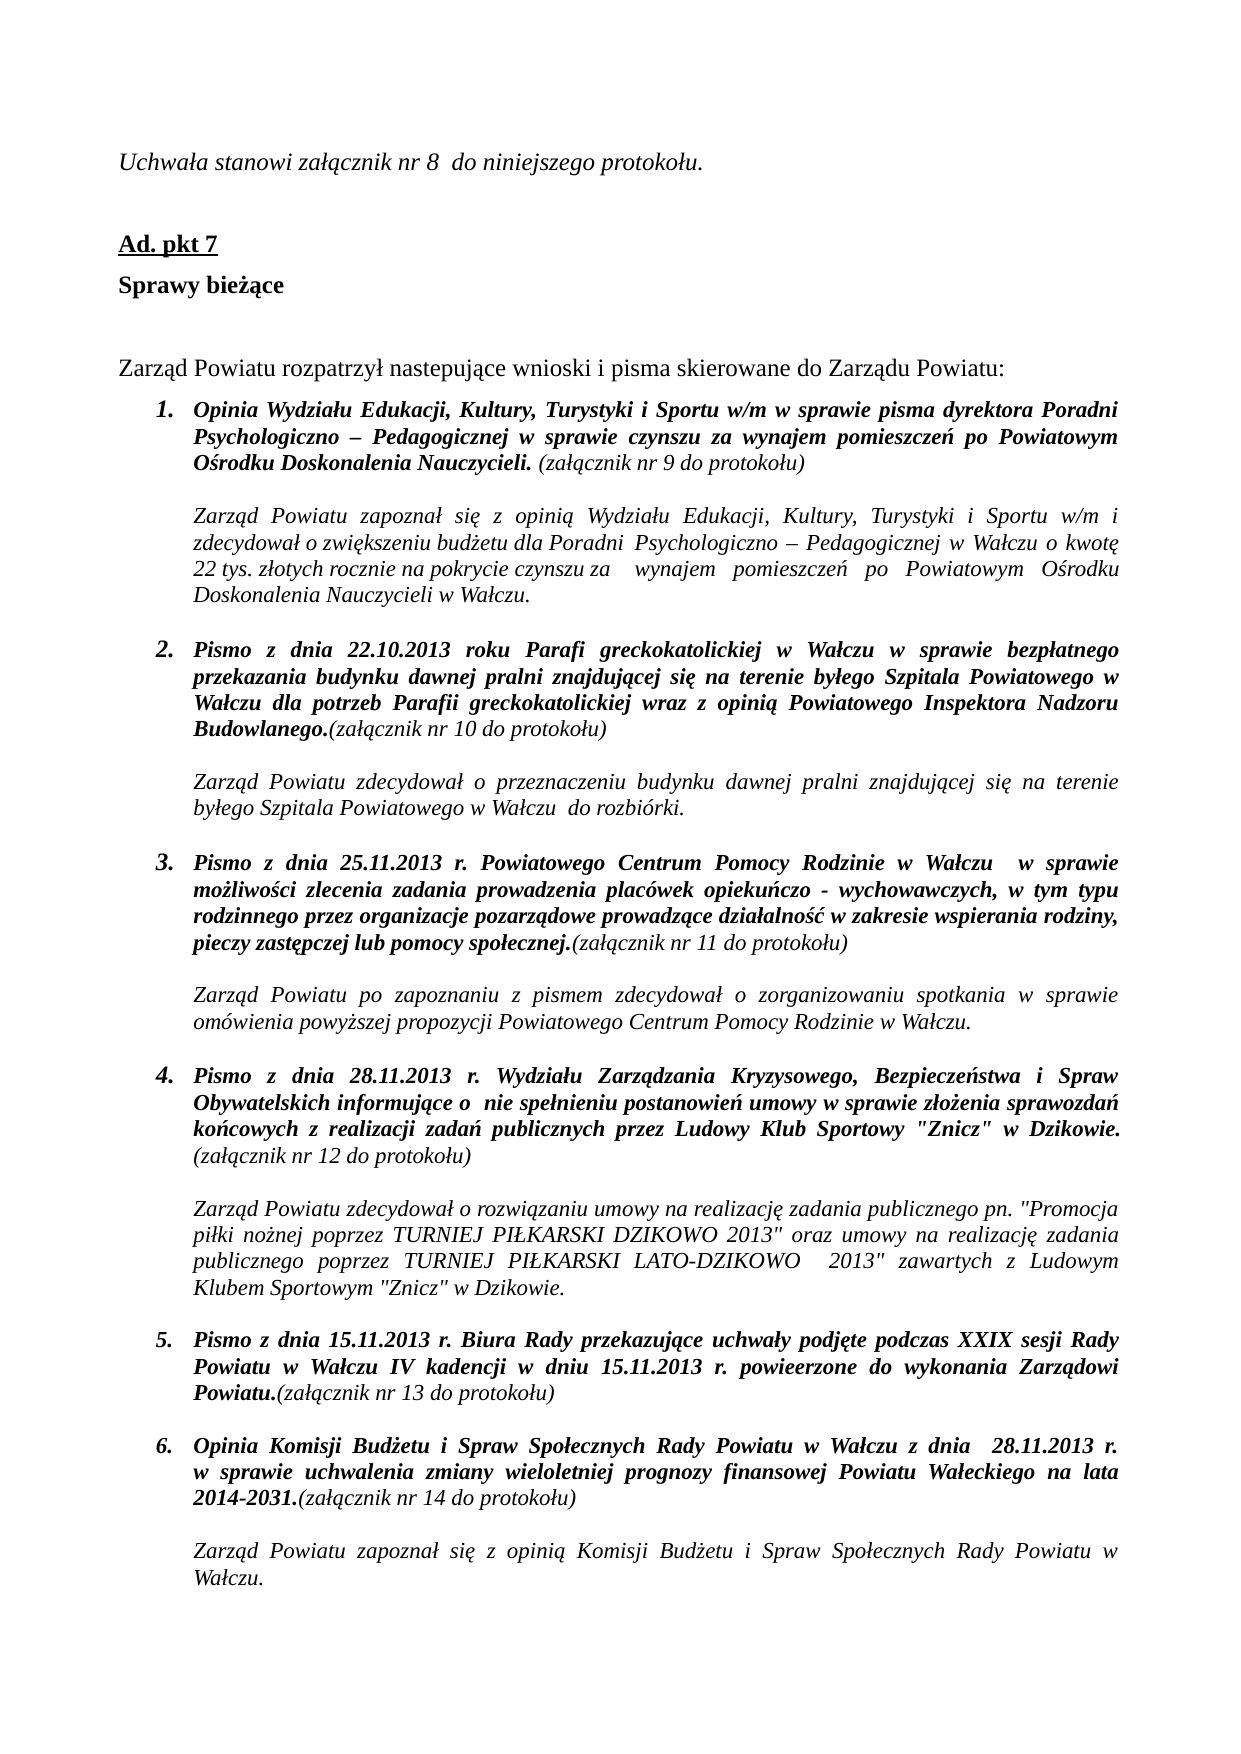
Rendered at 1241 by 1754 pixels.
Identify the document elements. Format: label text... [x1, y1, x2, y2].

list Pismo z dnia 15.11.2013 r. Biura Rady przekazujące uchwały podjęte podczas XXIX sesji Rady Powiatu w Wałczu IV kadencji w dniu 15.11.2013 r. powieerzone do wykonania Zarządowi Powiatu.(załącznik nr 13 do protokołu) [156, 1326, 1122, 1405]
text Zarząd Powiatu rozpatrzył nastepujące wnioski i pisma skierowane do Zarządu Powiatu: [118, 353, 1122, 382]
list Zarząd Powiatu po zapoznaniu z pismem zdecydował o zorganizowaniu spotkania w sprawie omówienia powyższej propozycji Powiatowego Centrum Pomocy Rodzinie w Wałczu. [156, 981, 1122, 1034]
list Zarząd Powiatu zdecydował o rozwiązaniu umowy na realizację zadania publicznego pn. "Promocja piłki nożnej poprzez TURNIEJ PIŁKARSKI DZIKOWO 2013" oraz umowy na realizację zadania publicznego poprzez TURNIEJ PIŁKARSKI LATO-DZIKOWO 2013" zawartych z Ludowym Klubem Sportowym "Znicz" w Dzikowie. [156, 1194, 1122, 1300]
list Opinia Wydziału Edukacji, Kultury, Turystyki i Sportu w/m w sprawie pisma dyrektora Poradni Psychologiczno – Pedagogicznej w sprawie czynszu za wynajem pomieszczeń po Powiatowym Ośrodku Doskonalenia Nauczycieli. (załącznik nr 9 do protokołu) [156, 394, 1122, 476]
list Pismo z dnia 25.11.2013 r. Powiatowego Centrum Pomocy Rodzinie w Wałczu w sprawie możliwości zlecenia zadania prowadzenia placówek opiekuńczo - wychowawczych, w tym typu rodzinnego przez organizacje pozarządowe prowadzące działalność w zakresie wspierania rodziny, pieczy zastępczej lub pomocy społecznej.(załącznik nr 11 do protokołu) [156, 847, 1122, 955]
list Pismo z dnia 28.11.2013 r. Wydziału Zarządzania Kryzysowego, Bezpieczeństwa i Spraw Obywatelskich informujące o nie spełnieniu postanowień umowy w sprawie złożenia sprawozdań końcowych z realizacji zadań publicznych przez Ludowy Klub Sportowy "Znicz" w Dzikowie.(załącznik nr 12 do protokołu) [156, 1060, 1122, 1168]
text Ad. pkt 7 [118, 229, 1122, 258]
list Zarząd Powiatu zapoznał się z opinią Wydziału Edukacji, Kultury, Turystyki i Sportu w/m i zdecydował o zwiększeniu budżetu dla Poradni Psychologiczno – Pedagogicznej w Wałczu o kwotę 22 tys. złotych rocznie na pokrycie czynszu za wynajem pomieszczeń po Powiatowym Ośrodku Doskonalenia Nauczycieli w Wałczu. [156, 502, 1122, 608]
list Zarząd Powiatu zdecydował o przeznaczeniu budynku dawnej pralni znajdującej się na terenie byłego Szpitala Powiatowego w Wałczu do rozbiórki. [156, 768, 1122, 821]
text Sprawy bieżące [118, 271, 1122, 299]
text Uchwała stanowi załącznik nr 8 do niniejszego protokołu. [118, 147, 1122, 176]
list Pismo z dnia 22.10.2013 roku Parafi greckokatolickiej w Wałczu w sprawie bezpłatnego przekazania budynku dawnej pralni znajdującej się na terenie byłego Szpitala Powiatowego w Wałczu dla potrzeb Parafii greckokatolickiej wraz z opinią Powiatowego Inspektora Nadzoru Budowlanego.(załącznik nr 10 do protokołu) [156, 634, 1122, 742]
list Zarząd Powiatu zapoznał się z opinią Komisji Budżetu i Spraw Społecznych Rady Powiatu w Wałczu. [156, 1537, 1122, 1590]
list Opinia Komisji Budżetu i Spraw Społecznych Rady Powiatu w Wałczu z dnia 28.11.2013 r. w sprawie uchwalenia zmiany wieloletniej prognozy finansowej Powiatu Wałeckiego na lata 2014-2031.(załącznik nr 14 do protokołu) [156, 1432, 1122, 1511]
